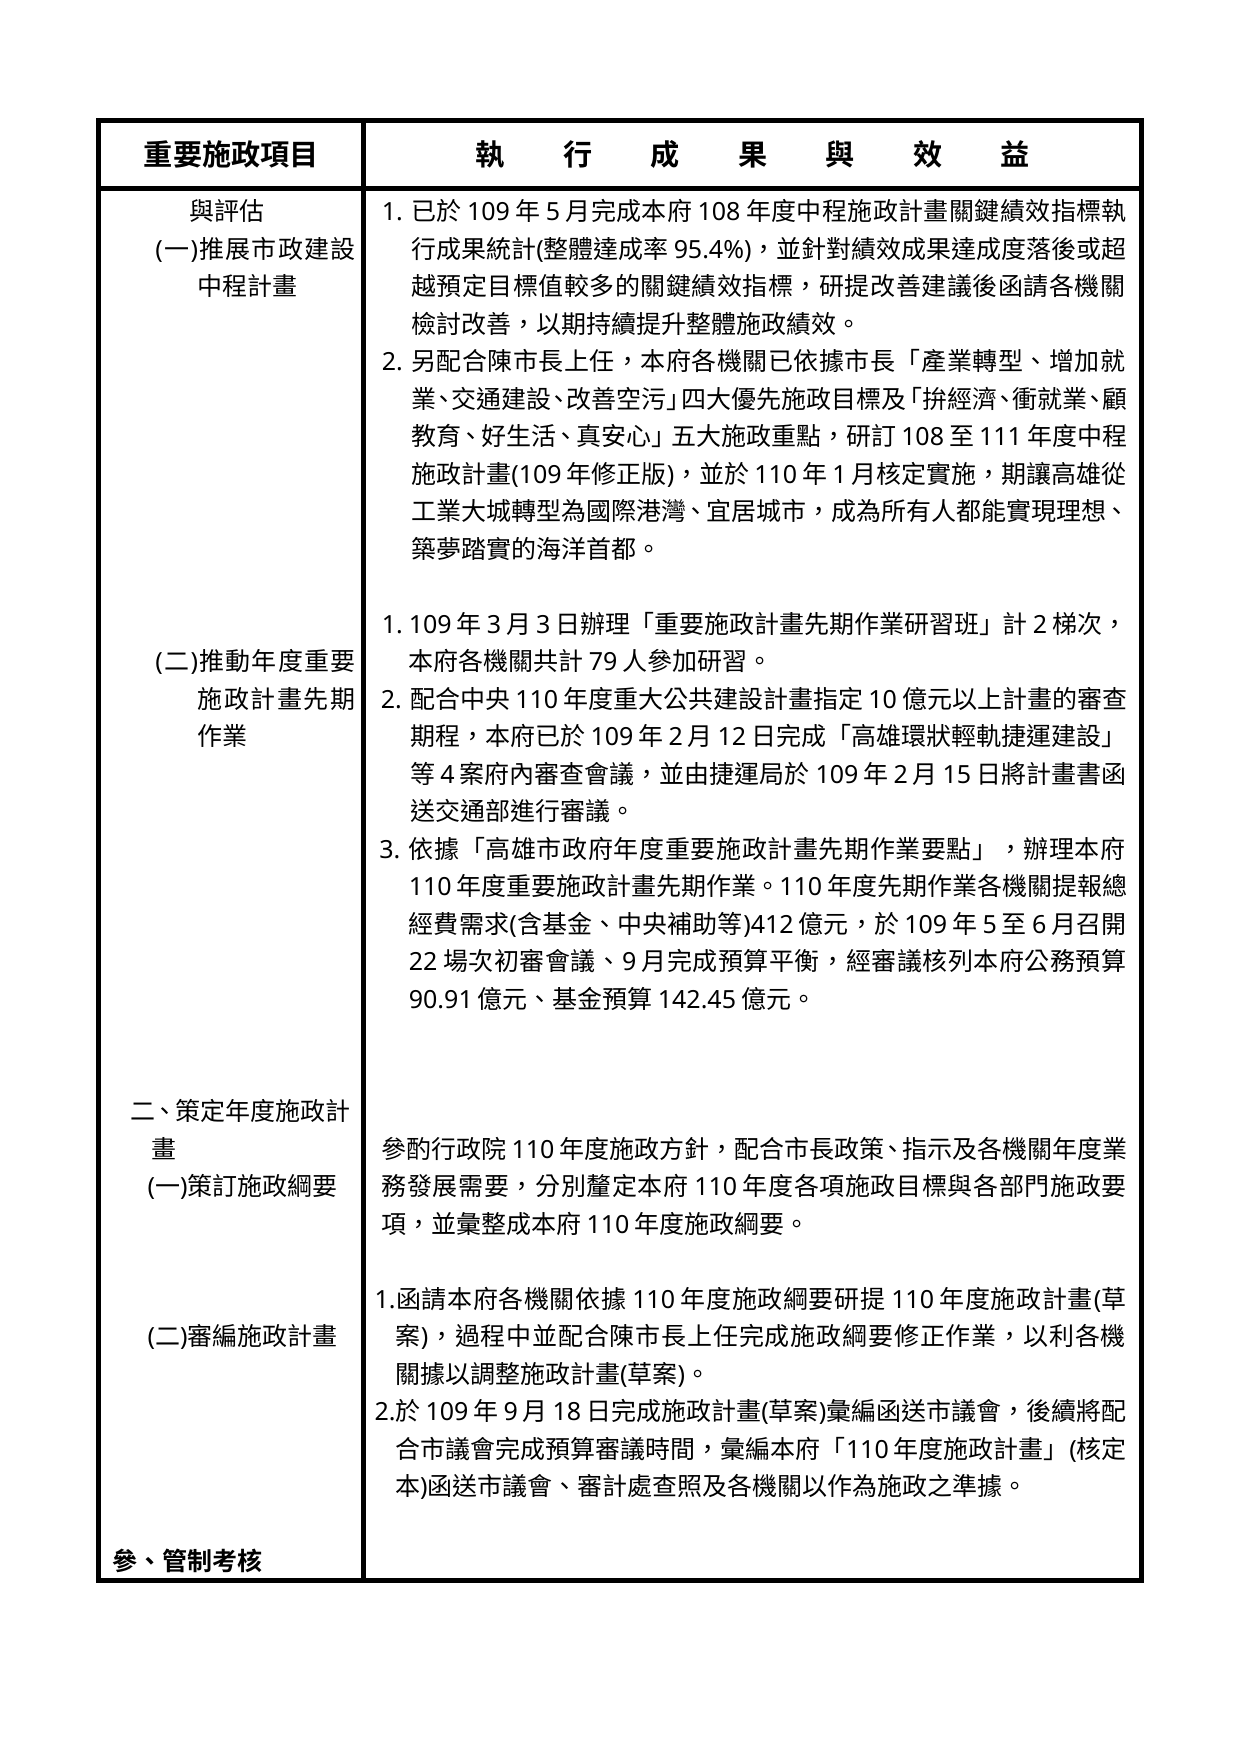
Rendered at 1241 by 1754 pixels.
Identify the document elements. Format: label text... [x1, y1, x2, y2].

table_cell 壹、研究發展 一、推動研究發展工作：專題委託研究 二、彙編各項工作報告 三、審查出國報告 四、推動爲民服務工作 五、公民參與 六、大學校長與市長聯誼會 七、大陸事務 貳、綜合計畫 ㄧ、市政計畫審查與評估 (一)推展市政建設中程計畫 (二)推動年度重要施政計畫先期作業 二、策定年度施政計畫 (一)策訂施政綱要 (二)審編施政計畫 參、管制考核 一、列管計畫評核 (一)施政計畫評核 (二)市營事業機構年度考核 (三)基本設施補助計畫案件列管 (四)道路交通安全業務督導考核 二、公文處理督導考核 三、議會議決案辦理情形彙整 肆、工程查核 一、公共工程品質查核 二、標案管理系統控管 三、公共工程進度追蹤管制及查核 四、全民督工 五、辦理工程教育訓練 伍、為民服務-聯合服務業務 陸、資訊業務 一、資訊整合規劃設計與推廣 推動本市智慧城市發展 二、市政網站及郵件 服務管理 (一)整合跨機關資料落實智慧化服務應用 (二)精進資料開放，擴大視覺化服務範圍 (三)提升便民服務及行政效能 三、機房網路及資安防護 完備資安防護設施，強化資安區域聯防 提升系統彈性運用，達成資源共享與節能 [101, 191, 361, 1578]
table_header 重要施政項目 [101, 123, 361, 186]
table_cell 109年度進行「現行兩岸政策對高雄市與大陸城市交流影響之研究-以國安五法、反滲透法實施及大陸惠臺政策為例」委託案，業於109年10月底完成研究期中報告，預定於110年1月底完成研究期末報告。 1.完成「高雄市政府108年度施政績效成果報告」彙編，送監察院及相關機關參考。 2.完成高雄市議會第三屆第3次、第4次大會「高雄市政府施政報告」彙編，並函送市議會參考。 3.完成108年度「高雄市行政概況」光碟版編製，以「總述」、「政治建設」、「經濟建設」、「文教建設」、「社會建設」五大項目彙整各機關行政成果；以簡明扼要文字概述，佐以統計圖表及照片豐富內容，達到行銷目的。並將書冊光碟寄送中央機關、各縣市政府、各地圖書館，及上傳本府研考會網站，供各界及公眾自行下載運用。 依「高雄市政府公務出國報告作業要點」審查出國報告書，並將全文上傳於高雄市政府公務出國報告資訊網(網址: https://khreport.kcg.gov.tw)供各界研究參考。出國報告書之建議事項，函請相關機關研究參採。 1.109年度「第3屆政府服務獎」評獎，經由國發會初審、決審程序，於109年11月27日公布獲獎名單，本府消防局以「緊急救護雲端聯網」榮獲「數位創新加值」獎、衛生局以「出院返家 安心在家－無縫接軌長照服務：從高雄出發」榮獲「社會關懷服務」獎，行政院業於109年12月17日頒獎表揚。 2.依據行政院頒「政府服務躍升方案」修訂「高雄市政府提升服務實施計畫」，供各機關據以修訂執行計畫及工作計畫，落實分層推動。並彙整各機關年度執行成果及創新作為，將標竿創新個案函送市府各機關參照學習。 3.訂定及執行本府109年度「電話服務品質及禮貌測試實施計畫」，各機關據以訂定提升電話服務品質執行計畫。另委外辦理本府109年度電話禮貌服務品質及禮貌抽測，針對一級機關及區公所等56個機關，分上、下半年各抽測乙次，每次撥打264通測試電話，共完成528份測試樣本。上年度測試結果市府總體成績為89.33分、下半年度86.48分。109年度2次測試結果分析，皆函送受測機關參考改善。 為強化公民參與，建立公民參與機制，本府109年度透過多元形式推 動公民參與，如委外辦理公民參與培力課程、推出公民參與陪伴導師 團隊計畫、於109年3月份召開2場次公民參與諮詢會議、補助本府 各機關及區公所推動公民參與。109年度本府公民參與推動案共59 案，研考會核定補助18案，補助經費達260.5萬元。除鼓勵各區公 所繼續在地方創生議題中融入公民參與、特色公園及共融式公園的改 建也積極廣納在地居民意見，讓公園更符合社區使用需求。本府亦輔 導楠梓區公所、內門區公所使用國發會「公共政策網路參與平台」 運用I-Voting，讓公民參與更便民。另研考會也委外辦理公民參與培力課程，培養在地公民種子，完成48小時課程、培力49位公民種子，總參與170人次，未來可望成為本市發展公民參與的在地種籽，落實公民治理；109年度本府推出「公民參與陪伴導師」制度，委託國立中山大學團隊協力各機關推動公參業務，並增進公務機關同仁及廠商對於公民參與的認識，辦理培力課程8場，針對本府109年度補助公參經費案件每案皆訪視指導2-3次；建置本市公民參與成果網並隨時更新，行銷本府推動公民參與成果，落實開放政府的施政理念。 高雄地區的大專校院培育眾多人才與學術能量，為本市建設發展及提升城市競爭力不可或缺的助力。本府以「高雄智庫」－市長與大學校長會議為主軸，於109年3月及9月共辦理2次聯繫會議，邀請本市18所大專校院校長出席，並由本府相關局處首長列席，進行意見交流與對話，使城市與在地大學間連結更緊密，共同促進優質大高雄城市之建構。 辦理「109年度本府大陸事務研習」，向行政院大陸委員會提報府各機關大陸事務研習計畫，於109年9月4日假人發中心辦理，本府各機關業管人員計40人參與，讓各機關同仁更深入瞭解兩岸政策及法規與兩岸交流事務。 已於109年5月完成本府108年度中程施政計畫關鍵績效指標執行成果統計(整體達成率95.4%)，並針對績效成果達成度落後或超越預定目標值較多的關鍵績效指標，研提改善建議後函請各機關檢討改善，以期持續提升整體施政績效。 另配合陳市長上任，本府各機關已依據市長「產業轉型、增加就業、交通建設、改善空污」四大優先施政目標及「拚經濟、衝就業、顧教育、好生活、真安心」五大施政重點，研訂108至111年度中程施政計畫(109年修正版)，並於110年1月核定實施，期讓高雄從工業大城轉型為國際港灣、宜居城市，成為所有人都能實現理想、築夢踏實的海洋首都。 109年3月3日辦理「重要施政計畫先期作業研習班」計2梯次，本府各機關共計79人參加研習。 配合中央110年度重大公共建設計畫指定10億元以上計畫的審查期程，本府已於109年2月12日完成「高雄環狀輕軌捷運建設」等4案府內審查會議，並由捷運局於109年2月15日將計畫書函送交通部進行審議。 依據「高雄市政府年度重要施政計畫先期作業要點」，辦理本府110年度重要施政計畫先期作業。110年度先期作業各機關提報總經費需求(含基金、中央補助等)412億元，於109年5至6月召開22場次初審會議、9月完成預算平衡，經審議核列本府公務預算90.91億元、基金預算142.45億元。 參酌行政院110年度施政方針，配合市長政策、指示及各機關年度業務發展需要，分別釐定本府110年度各項施政目標與各部門施政要項，並彙整成本府110年度施政綱要。 1.函請本府各機關依據110年度施政綱要研提110年度施政計畫(草案)，過程中並配合陳市長上任完成施政綱要修正作業，以利各機關據以調整施政計畫(草案)。 2.於109年9月18日完成施政計畫(草案)彙編函送市議會，後續將配合市議會完成預算審議時間，彙編本府「110年度施政計畫」(核定本)函送市議會、審計處查照及各機關以作為施政之準據。 1.109年度施政計畫列管項目係依據「高雄市政府列管計畫評鑑要點」及「高雄市政府所屬各機關109年度施政計畫選項列管作業規定」辦理，截至109年12月底計列管重大施政計畫103案。 2.各列管計畫執行單位依期編製作業計畫報送本府研考會審查，並依「高雄市政府列管計畫評鑑要點」規定，每月提送執行進度，經彙整後編製月分析報告，供各機關參考。截至109年12月底各機關執行情形如次： (1)完成或進度落後未滿5%者85項，占82.5%。 (2)進度落後5%以上者18項，占17.5%。 3.於年度結束後依據「高雄市政府列管計畫評鑑要點」規定，擬訂年終考核實施計畫進行考核，108年度年終考核結果為: (1) 甲等：17案，佔14.41%。 (2) 乙等：101案，佔85.59%。 1.依據「高雄市政府所屬事業機構年度考核要點」辦理本府「108年度所屬事業機構經營績效考核」，於109年5月26日、6月4日辦理輪船公司及動產質借所複評作業，並於109年6月底編印「高雄市政府所屬事業機構108年度經營績效考核報告」函送各相關主管機關及受考核機關參考。 2.輪船公司及動產質借所考核成績均列甲等。 本府109年度基本設施補助經費為37.6億元，列管案件數122案，計召開三次公共工程督導會報檢討解決遭遇問題，截至12月底止，已結案解除列管案件數115案，整體預算執行率達99.04%，剩餘尚未執行完畢案件(7案)將繼續列管。 本府道安工作地方初評，已於109年3月3日辦理書面審查及綜合座談，邀請會外聘委員協助審視，提出改進建議事項，以提升道安工作執行成效。 1.為加強統計分析本府公文處理時效，每月依第二代公文整合系統彙整各機關一般公文、立委質詢、人民申請、人民陳情、訴願、專案管制、監察案件等七大類公文統計分析結果，並函請各機關檢討改進。 2.本府公文查訪小組為瞭解部分一、二級機關及區公所文書處理與公文管理系統之執行概況，於109年9月11日至9月24日止進行公文查訪，計訪視捷運工程局、青年局、文化局、大寮區公所、勞動檢查處、前鎮區公所、小港區公所等7個機關，針對訪視結果提出建議供各該機關參考。 1.本市議會決議議員提案事項，均由各業務主管機關辦理後函復市議會，並副知提案議員及本府研考會。 2.本府研考會針對市議會議員提案執行情形予以彙編，經統計市議會第三屆第三次定期大會計678件，其中民政類54件、社政類41件、財經類41件、教育類69件、農林類66件、交通類84件、警消環衛類86件、工務類232件及法規類5件。 為建立有效之計畫管考並提升公共工程品質及進度管控，本府依政府採購法相關規定成立「工程施工查核小組」(以下簡稱查核小組)，辦理公共工程督導與查核業務。 查核小組秉持公正、專業及輔導的原則，每月以不預先通知方式針對工程品質及進度辦理查核。109年度共計查核150件工程案（含複查9件），查核件數為法定查核件數（69件）之217%。 109年度獲工程會頒發查核小組績效考核成績為優等－全國第四名。 本府查核小組為督促各機關落實「公共工程標案管理資訊系統」填報作業，建立管控機制，並依本府工程施工查核小組查核補充規定，積極控管各機關於每月6日前至該系統更新各標案之每月執行進度， 109年1月至12月標案管理系統每月填報率皆為100%。 本府查核小組每月皆辦理工程標案進度書面查證(20件以上)，對於進度落後案件，優先辦理查核，並就施工中所發現之缺失督促承包商改進；如遇有需協調解決之困難問題，則邀集相關單位協商處理，督促主辦機關迅速有效解決，對於工程之進度、品質具有裨益。 109年度本府總通報案件共72件，均已辦理結案，並回報通報人，其中有16件填報滿意度，均為滿意，比例達100%；另針對督工案共計查核6件工程，查核率達12.24%。 109年度獲工程會頒發全民督工督辦績效成績為「優等」。 為提升本府工程人員專業知能，於109年度辦理提升工程人員品質教育訓練課程7場，以期有效提升本府工程人員及承攬廠商素質，並促進工程經驗交流與借鏡： 1.109年5月11日與觀光局合辦「109年度工程監造計畫、品質計畫審查及人員培訓專案-108年度澄清湖及鳥松濕地整建工程」教育訓練，計有30人參加。 2.109年6月17日與人發中心合辦「監造計畫暨品質計畫審查要領研習班」教育訓練，計有42人參加。 3.109年9月1日與捷運局、人發中心合辦「109年度混凝土配比審查及統計分析」教育訓練，計有50人參加。 4.109年9月16日與民政局合辦「109年度民生工程實務訓練」教育訓練，計有77人參加。 5.109年9月28日與教育局合辦「109年度補強工程施工重點及查核常見缺失」教育訓練，計有65人參加。 6.109年10月21日與人發中心合辦「工程查核準備、重點及常見缺失改善研習班」教育訓練，計有70人參加。 7.109年10月28日辦理「109年度品質預警機制」教育訓練，計有81人參加。 聯合服務中心設立於市府四維行政中心一樓，係為民服務單一窗口，提供民眾貼心服務及多元反映管道，包括臨櫃、電話、網路(市長信箱)、書面及傳真等陳情方式，並透過線上即時服務系統嚴謹管考各機關人民陳情案件之處理。各類服務成果如下： 1.人民陳情受理 提供民眾電話、臨櫃、網路(市長信箱)、書面及傳真的多元反映管道，並由「線上即時服務系統ServiceOnline」，後送承辦機關處理，109年共處理民眾陳情案180,869 件及派工案件103,813件。 2.法律諮詢 為實踐「幸福大高雄」承諾，並貫徹「高高平」及「權益從優」原則，因應大高雄地區法律服務之需求，高雄市政府除四維行政中心外，並於本市三山(鳳山、旗山、岡山)區公所，提供免費法律諮詢服務，自109年1月至12月受理法律諮詢服務共9,153人次。 3.保健服務 提供市民測量血壓服務，服務時間為每週一至週五上午8：00至下午17:30，自109年1月至12月計服務247人次。 4.本府話務中心營運成效 (1)24小時不打烊全年無休服務 本府話務中心自98年10月1日正式改採1999免付費電話以來，話務處理量大幅提升，統計話務中心109年1月至12月電話總處理量計841,593通，平均每月計70,133通，服務滿意度調查平均為98.7%。其中諮詢類案件佔總進線處理量40.02%，線上立即回覆率為99.94％；錄案後送案件佔總進線處理量33.64%，其他類案件佔26.34%。 (2)落實弱勢優先進用身障人員 本府話務中心目前話務座席為33座席，人力為47-50人，提供市民更優質更便捷之服務。另克服萬難，落實市長「弱勢優先」原則，於1999進用中、重度身障及視障客服人員達19%。 (3)提供全時服務、排除立即危險 本府話務中心除提供24小時線上即時服務外，並建置派工通報系統，針對民眾反映需立即處理案件如：路面坑洞、路樹傾倒、路燈故障、交通號誌故障…等可能危險事項進行立即排除之處理。話務中心於接獲民眾反映前揭案件時，於第一時間以電話及線上系統同步通知權責機關迅速處理，並依據不同類型案件要求各機關於4小時內處理，並回報處理情形，希望提供市民一個安全舒適的居住環境。自109年1月至12月，受理民眾派工通報案件計103,813件，平均每月8,651件，大幅提升案件處理成效。 (4)用心體恤大高雄市民1999服務不中斷 民眾進線1999通報緊急重大案件，或因公共工程施工造成民眾意外受傷事件，皆全年無休第一時間積極投入現場協助救災救難之協調聯繫與處理，期能及時搶救市民於危急當中，維護市民生命財產之安全；並針對民眾建議需迫切處理之各項公共工程協助了解需求並督促機關儘速積極辦理。 5.推出「高雄一指通APP應用程式」 為強化服務品質，擴充多元服務管道，已完成開發APP應用軟體，於104年完成應用軟體升級，改版為高雄一指通雲端版，並於106年6月再次改版，以更便捷、迅速方式提供市民立即反映緊急案件，以提升案件處理效能，持續提供民眾派工通報、市長信箱、主動推播市政新聞、活動資訊、交通資訊、里民防災等多項功能，目前已被廣泛下載運用，截至109年12月一指通APP總下載量達54,730次，另自109年1至12月所累計進線之市長信箱案件2,067件、派工報修案件19,965件，確實發揮擴大服務層面之效果。 6.結合智能AI技術推出1999「智能客服」機器人 1999市民服務專線，為了強化智慧治理，首度結合AI技術，自107年11月6日起推出1999「智能客服」機器人，透過文字交談，讓市民朋友在網路端就可以得到市政相關問題的回答，目前可回答交通、環保、稅捐、地政、社會、衛生等類別的問題，自109年1月至12月計有使用AI客服次數7,825人、實際問答數25,978件、順利回答比率82.9%。 1.成立高雄市智慧城市推動委員會，由市長擔任召集人，2位副市長擔任副召集人，邀請智慧科技領域精英、領袖擔任府外委員，提供高雄未來智慧城市發展願景，於109年12月25日召開推動委員會第1次會議，並辦理專家論壇，統計參加人數超過100人。 2.本府提報經濟部工業局智慧城市補助計畫案，進行5G智慧路燈示範與應用，由廠商提出解決方案，經審查通過後，由廠商出資加上經濟部工業局補助款（最高40%）於本市場域進行試驗，建置10座智慧路燈，提供服務包含5G高速網路建置、道路安全監控及錄影、車流量統計與即時車種分析、禁止停車與限時停車告警、車牌辨識、人流分析、空氣品質偵測連動清風機及電子紙資訊看板應用。 3.本府與南部縣市以跨域合作的方式，共同研提需求，爭取前瞻建設「智慧城鄉生活應用」計畫，廠商依地方政府需求向經濟部申請補助預算方案，共同發展跨域性智慧城市數位生活應用服務。109年新增本府單獨提案3案、共同提案1案，目前累計通過本府主導聯合提案3案、單獨提案5案及共同提案1案，共9項提案皆已執行完成，並完成結案審查，創造8.5億元投入高雄。 4.辦理本府智慧城市線上展及資訊月活動，展示本府推動智慧救災、智慧交通、智慧路燈、智慧醫療及智慧政府等面向，讓民眾及各界瞭解本府各項智慧建設與服務推動情形，行銷本市智慧城市發展的成果，提高民眾的認同感，資訊月市民科技活動註冊會員數為771人，其中自然人憑證註冊人數7人、社群帳號註冊人數764人。 5.由研考會與經發局共同合作辦理政府(企業)出題、新創解題，由本府機關及在地企業提出12個議題，其中7個議題係由機關提出，並招募全國39個團隊提出44個解題方案，經過初審，選出14個團隊(解政府題有6個團隊，其中有2個團隊解同一個政府題)，決選結果，智慧政府領域的解題團隊獲得第二名，並且因參賽認識高雄環境，進而從北部搬遷到高雄進駐KO-IN。 市民臨櫃申辦市政服務時，本府區公所、地政所、戶政所等機關 透過跨機關數位服務平台免書證查詢地政、稅捐、社政及戶役政資料，簡化民眾所需檢附書表文件；同時民眾若有登記異動姓名或住址等個人資料之需求，可透過通報傳遞服務將資料同步通報台電、社會局、環保局、地政、稅捐等機關。109年度免書證查詢共113,212件，資料異動通報8,366件。 建置便民一路通網站，前台作為本府市政服務單一入口平台，統一收納本府各機關現有計184個線上申辦服務，民眾可透過智能客服及分類查詢於該平台快速查詢及辦理所需的市政服務；後台提供本府各機關透過編輯功能設定前台民眾的操作畫面與程序、案件辦理流程、民眾填寫的表單資訊欄位及介接應用本府與國發會的My Data資料集，讓民眾透過線上授權方式提供自己的個人資料給機關，以減少申辦所需檢附文件，109年本府已新增13個申辦服務介接本府與國發會My Data 46項資料集。 資料開放平台提供資料欄位詮釋資料自動引用功能，提高資料集 之詮釋資料的正確性與完整性，方便使用者快速找到所需資料 集，並建置資料集自動轉換程式，協助機關上傳3星級以上資料 格式，同時依據國發會金質獎、白金獎之格式要求進行轉換及套 用，目前已提供2,759筆資料供民眾下載加值應用，同時本府榮 獲109年度政府資料開放金質奬地方政府組第2名的肯定。 提供本府各機關依權限以自動化程式存取城市資料平台API資料，節省機關介接開發成本及時間，並擴大開放資料應用範圍，並導入國發會「政府資料標準平台(schema.org.tw)」語彙標準，建立本府知識本體，協助機關建立資料集間的關聯，擴大資料開放及加值成效，迄109年底城市資料平台API上架總數達452筆，98個系統介接使用API，各系統介接使用次數達8,307,626次。 強化互動體驗區的互動方式及更新內容，民眾可透過手機掃描QR Code作為遙控器方式，快速瀏覽市政成果，已於110年1月4日上線提供降低交通事故、解決空污問題、班班有冷氣、托育及長照服務4種主題。 建置主題式動態儀表板，提供使用者快速自建視覺化圖表功能，讓使用者透過step by step方式來設定資料來源及圖表樣式、呈現參數、圖表分享機制，並整合本府GIS私有雲平台作為視覺化地圖資料來源，同時當同一資料來源被製作成2個以上的不同視覺化圖表時，可被設定成彼此間具有資料連動效果，計有12個機關申請使用，109年新增17項視覺化主題議題，例如工商普查、非營利幼兒園、停車格供給、高雄市寺廟基本資料等議題。 建置「市民科技整合服務平台」囊括以下功能，市民通過實名認證後，即可透過本系統進行身分識別，以取得各類所需之服務，並於110年1月對外進行公開測試。 身分驗證：以本府LINE官方帳號做為服務入口，整合已發行的實體卡與新建的虛擬卡，提供市民各種身分辨識方式以獲取服務，109年提供Google、FB、LINE、自然人憑證等4種身分驗證方式。 市政服務：整合便民一路通網站，統一收納本府線上申辦服務，讓市民在單一平台就可以完成跨機關業務的申辦，如身心障礙停車證申請，並結合智能客服服務，使市民快速找到所需之服務，迄109年提供184項便民申辦服務。 生活服務：結合市民日常所需，提供包含食衣住行育樂醫之應用服務，109年提供如預約運動中心課程、圖書借閱、觀光局景點優惠、預約復康巴士等生活服務。 訊息推播：當有緊急事件發生時，市府可透過專屬APP立即推播緊急訊息給市民，並提供市民訂閱訊息，如教育、觀光、醫療等資訊，也可依據市民身分或條件之不同，主動推播如施打疫苗等個人化訊息。 會員點數：市民透過參與各項市府辦理的活動獲得會員點數，由市府提供各式兌換管道吸引市民主動參與市政活動，109年建置的獲點機制有會員註冊禮、會員推薦禮、線上申辦、市政宣導閱讀等，兌點機制有LINE Pay Money儲值金、鳳山運動中心消費折抵、參加抽獎活動等。 多元支付：109年優先與LINE Pay一卡通串聯，提供700多項生活繳費項目，如水電費、信用卡費、規費等。 因應本府成立嚴重特殊傳染性肺炎第一級流行疫情指揮中心，為避免市民疫情資訊來源紊亂，且讓本府各局處有統一的疫情資訊發布管道，本府架設「嚴重特殊傳染性肺炎專區」網站，並陸續提供疫情訊息、衛教宣導、紓困專區、高雄市特約藥局地圖等相關資訊，累計至109年底已達115萬瀏覽人次。 本府全球資訊網新增「市政行程」專區，提供民眾即時瞭解本府市長及副市長的行程資訊，同時也新增「合作備忘錄專區」專區，提供機關發布本府簽訂之各項合作備忘錄（MOU）、意向書、協議，讓市民了解市府的施政作為，並可以隨時查閱。 提供單一帳號平台認證API機制，以加強本府員工使用單一認證的安全性及便利性；並提供應用系統介接使用自然人憑證進行實名制驗證機制及提供LINE、Google與Facebook認證，以提升便民服務的應用彈性，累計至109年底已有50個應用系統介接。 本府全球資訊網導入本府搜尋引擎平台的搜尋服務機制，利用API介接方式提供站內搜尋功能，同時提供跨機關搜尋服務，將站內及跨機關的搜尋結果頁面以分類樹目錄呈現，提供使用者快速查找多方面所需資訊，預計110年第1季本府全球資訊網將導入跨機關搜尋服務，提供搜尋都發局、地政局、環保局、文化局等網站資訊。 配合本府虛擬化主機及資安政策，在不影響1999正常服務情況下，進行線上即時服務系統實體機轉虛擬機升級作業，同時建置批次報表處理排程機制，將報表產製與分享制度化，以提昇系統執行效能及系統可用性，另外也建置派工案件收案及結案通知API與派工處理機關(如工務局、環保局、農業局)的系統介接，以加速派工案件處理時效，並取得AA等級無障礙標章認證，109年共處理民眾陳情案180,869件及派工案件約103,813件。 依據資通安全管理法規定，提升新版帳號管理系統安全機制，包含密碼強度要求及定期變更密碼機制，強化本府應用系統的帳號安全性。 汰換本府基層機關老舊電腦設備計1,550台，並擴大電腦安裝防禦進階攻擊的防護軟體及政府組態基準授權，除了彌補防毒軟體僅能防護已知病毒之不足，並對未知惡意程式或網路攻擊能有效防範，並推動21個一級機關、38個衛生所及18個戶政事務所導入政府組態基準(GCB)的佈建，降低端點因漏洞而遭受駭客植入後門之風險。 維運區域聯防平台系統，擴大納入所屬機關 (1)持續維運SOC區域聯防監控系統，使高雄市政府、屏東縣政府、臺東縣政府及澎湖縣政府等鄰近4個縣市形成完整區域防護網，達到區域防護成效。 (2)持續透過資安情資分享平台，介接國家資安聯防體系，透過情資格式標準化與系統自動化之分享機制，與外界達到快速且正確傳遞分享資安威脅情資，每月佈署資安情資惡意中繼站清單數量約900筆，經由防護規則自動派送系統，自動化派送防護規則至資安防護設備，即時攔阻攻擊，降低整體區域資安事件產生之機率。 (3)建立資安事件快速應變團隊，降低資安事件產生之影響及範圍。 (4)透過弱點掃瞄共用平台，以自動化排程進行掃瞄，有效掌握網站存在的弱點或漏洞，提早發現加以修補，提升資安防護，減少駭客入侵管道。已提供4個縣市政府共同使用，已納入71個機關，900多個主機及近600個網站系統進行資安健檢。 (5)擴充原始事件儲存系統磁碟陣列空間，收容更多資安設備之事件資訊，提供SOC區域聯防監控平台分析應用，有效形成防護網。 完成38處衛生所及16處府外機關納入本府行政網路之內，統一由本府資安設備加強防護以降低網路惡意攻擊。 汰換本府網頁應用程式防火牆系統，針對Web網站的惡意攻擊，具備一定程度的應用層防禦能力，確保市府網站之安全。 針對本府具有核心資通系統但尚未導入資訊安全管理系統(ISMS)的C級機關，辦理ISO 27001輔導工作坊，集中各機關人員共同參與21場具連貫性的實作課程，主題涵蓋ISMS管理程序/表單制定及各項管理活動實作，共輔導本府19個機關完成導入ISMS。 稽核本府一級機關及區公所資通安全維護計畫之實施情形，包含15個機關實地稽核、56個機關書面稽核。另辦理實地稽核課程及維護計畫應辦作業課程，以輔導一級機關稽核其所屬及公所強化資安作業完整度。 推動本府主機虛擬化，減少機房主機數量、伺服器採購成本，降低電力與空調需求，提昇節能與效率。亦提供資訊系統資料災害復原及支援不同作業平台、線上資料庫之備份，進行重複資料刪除與壓縮，以確保資料毀損時可迅速回復並減少災難復原的時間。109年度已提供本府各單位120台虛擬主機服務，節省伺服器採購成本約439.2萬元，每年電費約50萬元。 [366, 191, 1139, 1578]
table_header 執 行 成 果 與 效 益 [366, 123, 1139, 186]
